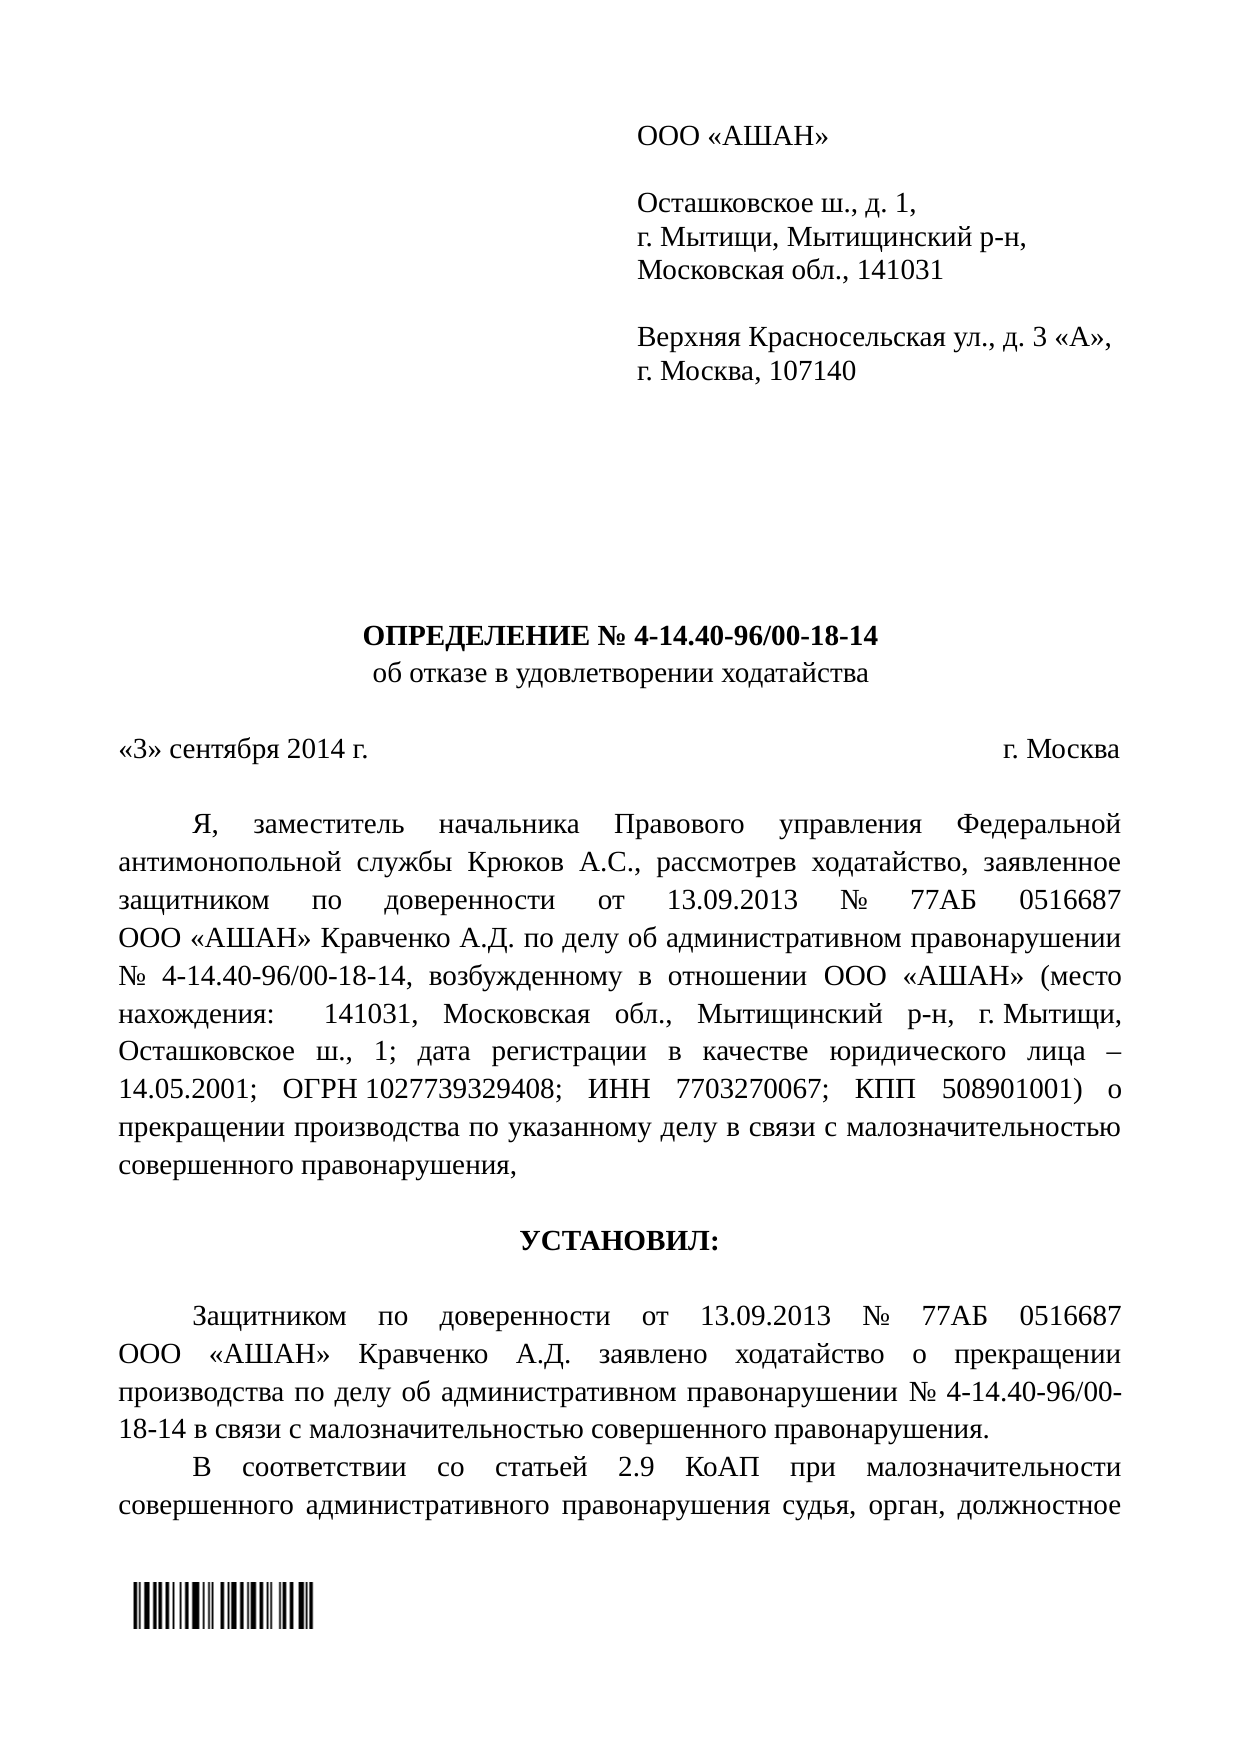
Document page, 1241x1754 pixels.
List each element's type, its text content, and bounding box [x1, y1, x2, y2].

text Я, заместитель начальника Правового управления Федеральной антимонопольной службы Крюков А.С., рассмотрев ходатайство, заявленное защитником по доверенности от 13.09.2013 № 77АБ 0516687 ООО «АШАН» Кравченко А.Д. по делу об административном правонарушении № 4-14.40-96/00-18-14, возбужденному в отношении ООО «АШАН» (место нахождения: 141031, Московская обл., Мытищинский р-н, г. Мытищи, Осташковское ш., 1; дата регистрации в качестве юридического лица – 14.05.2001; ОГРН 1027739329408; ИНН 7703270067; КПП 508901001) о прекращении производства по указанному делу в связи с малозначительностью совершенного правонарушения, [118, 802, 1122, 1181]
text Осташковское ш., д. 1, [637, 185, 1122, 219]
text «3» сентября 2014 г. г. Москва [118, 727, 1122, 764]
text В соответствии со статьей 2.9 КоАП при малозначительности совершенного административного правонарушения судья, орган, должностное [118, 1445, 1122, 1521]
text Московская обл., 141031 [637, 252, 1122, 286]
text г. Москва, 107140 [637, 353, 1122, 386]
subtitle ОПРЕДЕЛЕНИЕ № 4-14.40-96/00-18-14 [118, 613, 1122, 651]
text Верхняя Красносельская ул., д. 3 «А», [637, 319, 1122, 353]
text Защитником по доверенности от 13.09.2013 № 77АБ 0516687 ООО «АШАН» Кравченко А.Д. заявлено ходатайство о прекращении производства по делу об административном правонарушении № 4-14.40-96/00-18-14 в связи с малозначительностью совершенного правонарушения. [118, 1294, 1122, 1445]
text ООО «АШАН» [637, 118, 1122, 152]
subtitle об отказе в удовлетворении ходатайства [118, 651, 1122, 689]
picture [118, 1582, 331, 1629]
text г. Мытищи, Мытищинский р-н, [637, 219, 1122, 252]
text УСТАНОВИЛ: [117, 1218, 1122, 1256]
